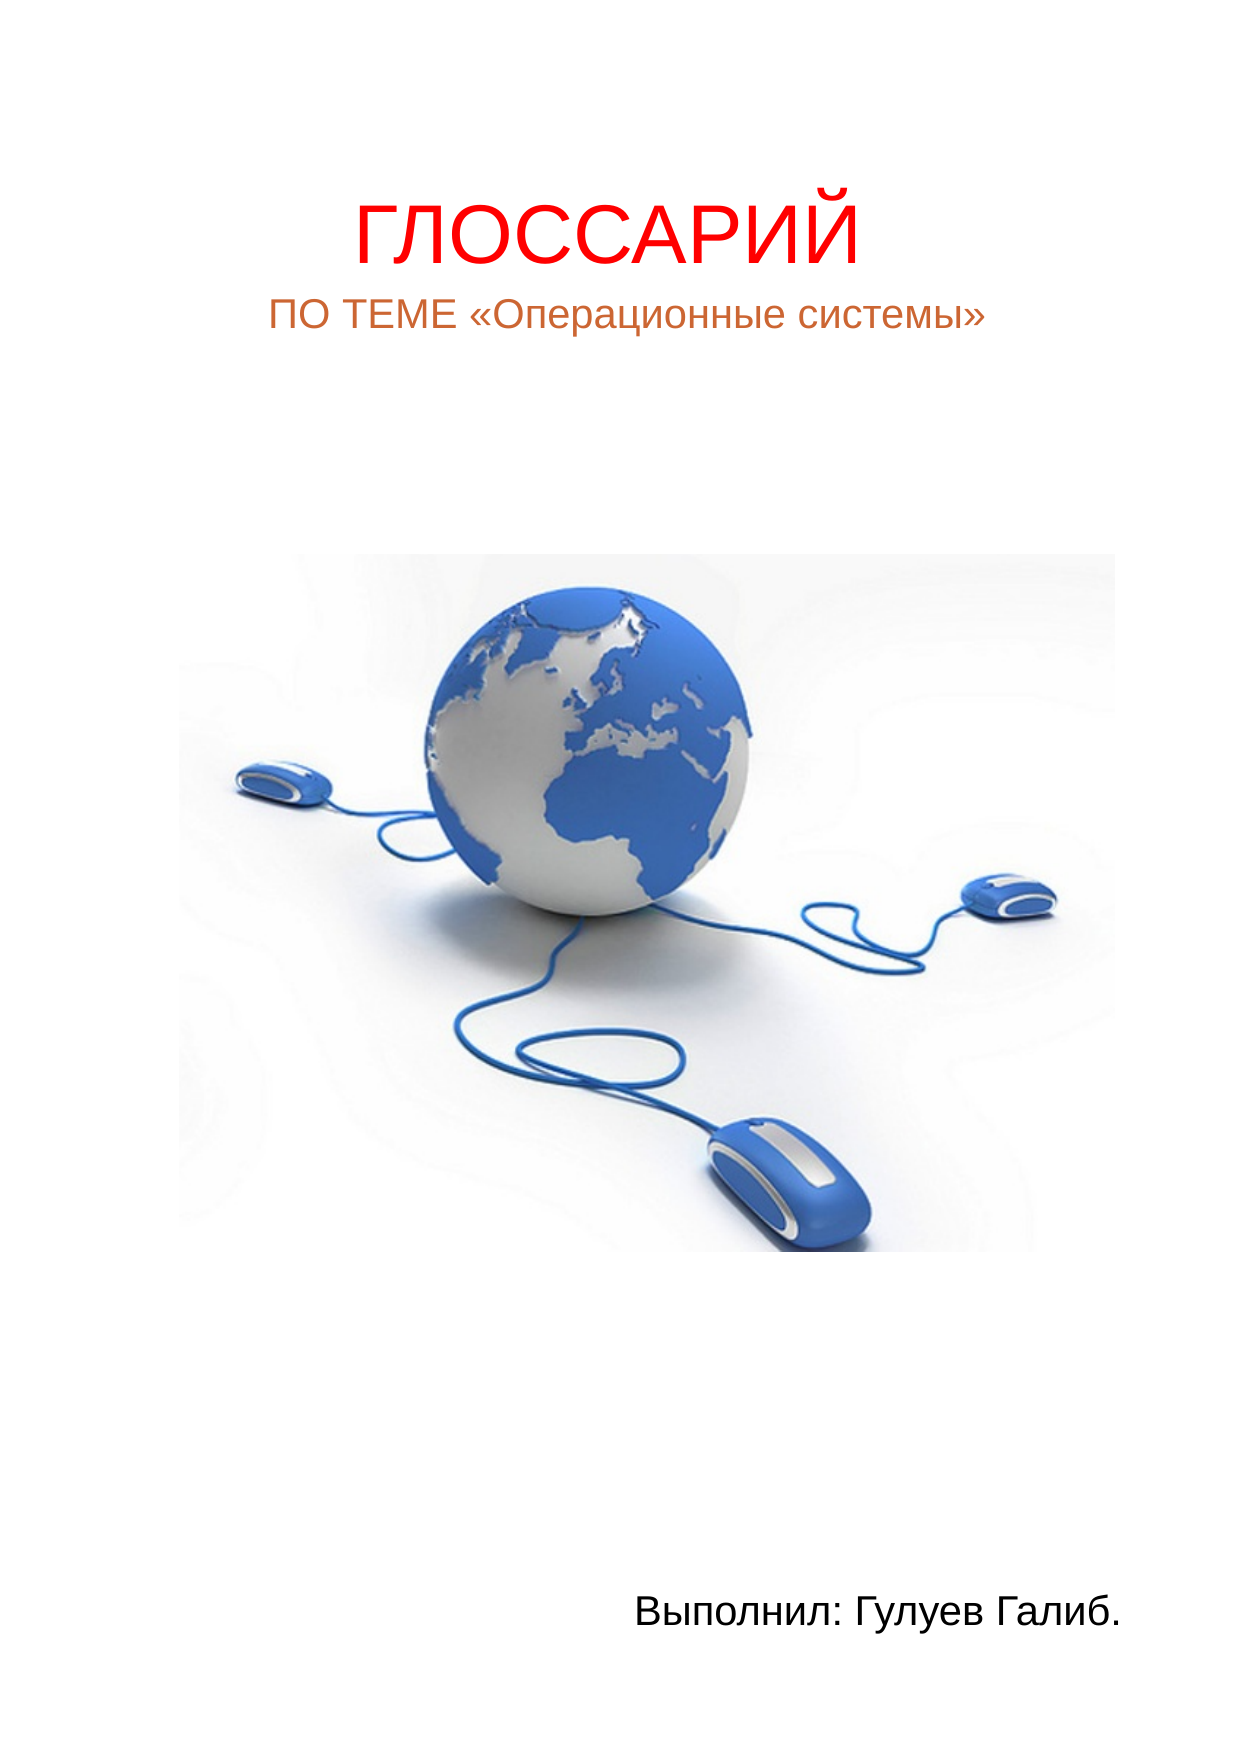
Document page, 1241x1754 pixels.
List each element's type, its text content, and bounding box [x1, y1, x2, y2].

text ПО ТЕМЕ «Операционные системы» [118, 281, 1122, 338]
text Выполнил: Гулуев Галиб. [118, 1587, 1122, 1634]
picture [179, 554, 1115, 1252]
text ГЛОССАРИЙ [118, 185, 1122, 281]
